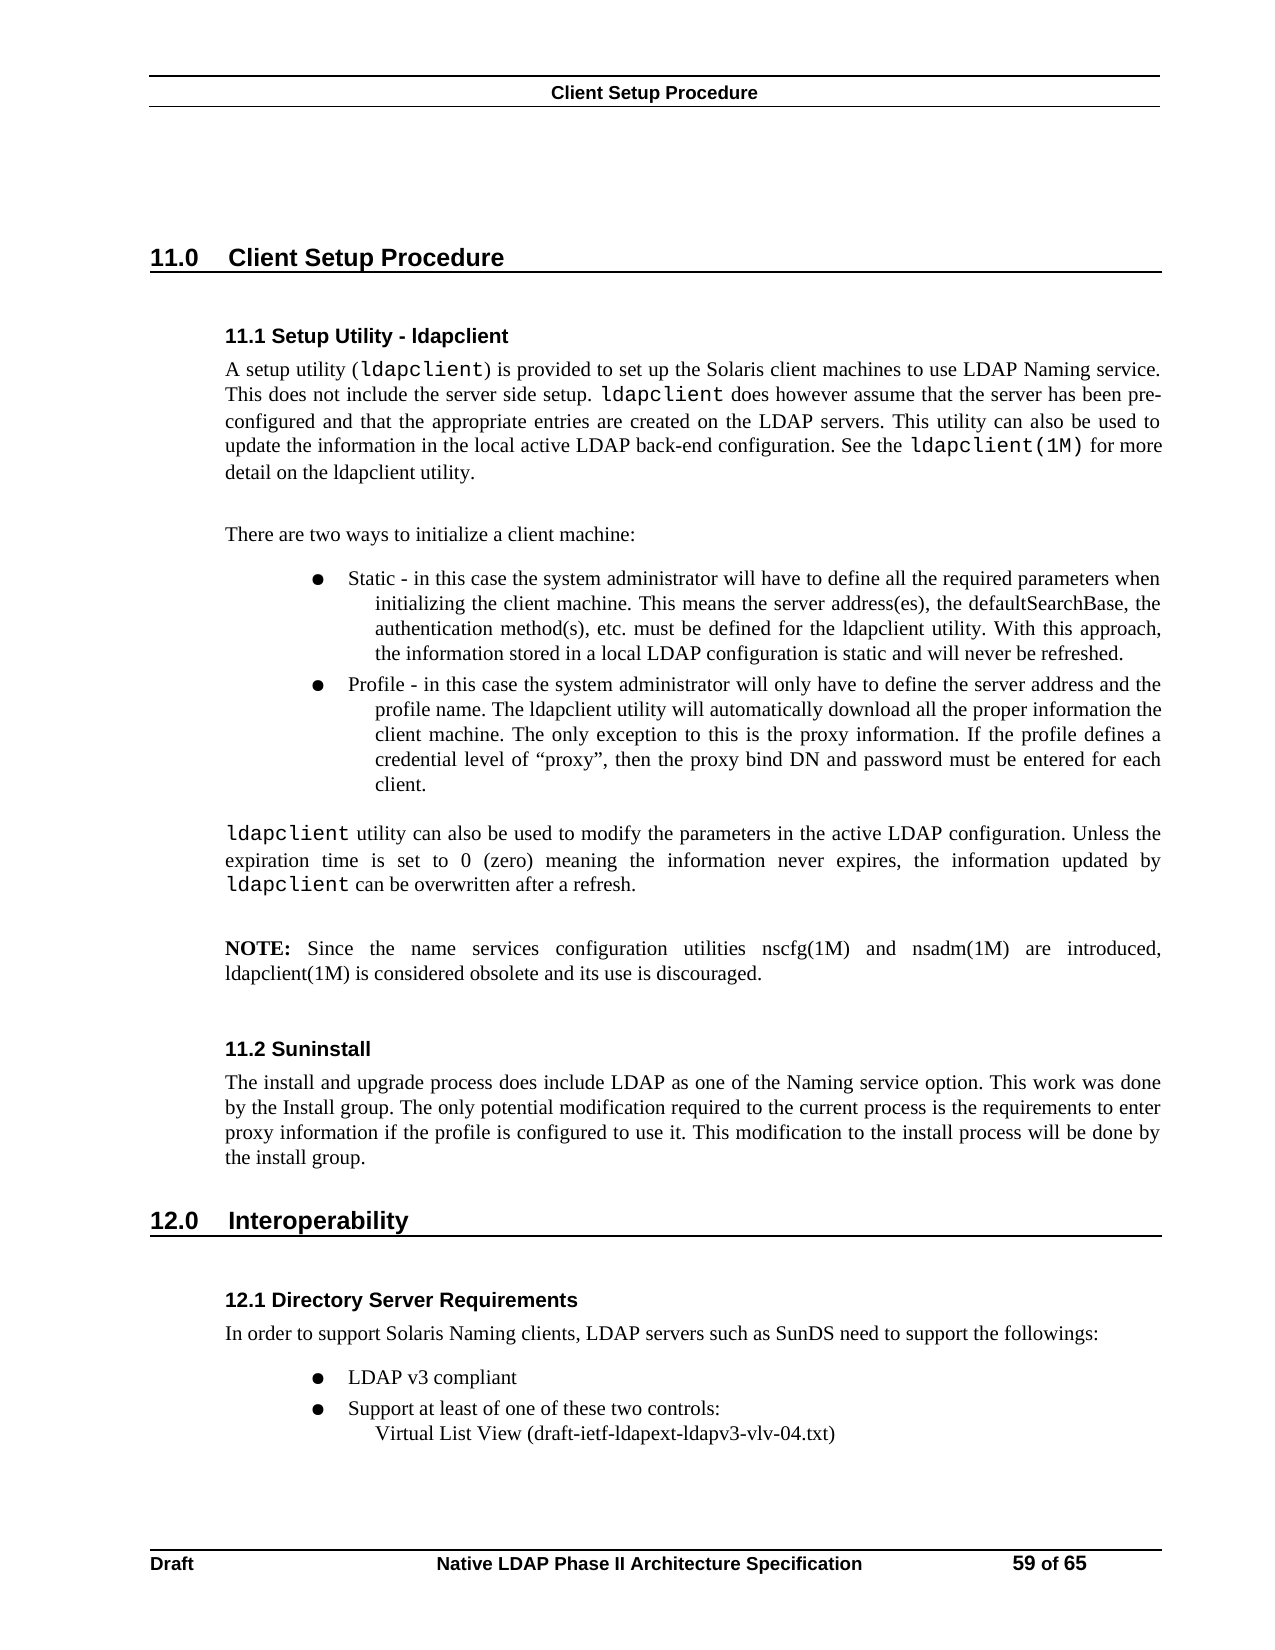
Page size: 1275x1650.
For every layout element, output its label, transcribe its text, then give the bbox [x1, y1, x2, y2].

list LDAP v3 compliant [310, 1364, 1162, 1389]
text There are two ways to initialize a client machine: [225, 521, 1162, 546]
list Support at least of one of these two controls: Virtual List View (draft-ietf-ldapext-ldapv3-vlv-04.txt) [310, 1395, 1162, 1445]
text NOTE: Since the name services configuration utilities nscfg(1M) and nsadm(1M) are introduced, ldapclient(1M) is considered obsolete and its use is discouraged. [225, 935, 1162, 985]
text ldapclient utility can also be used to modify the parameters in the active LDAP configuration. Unless the expiration time is set to 0 (zero) meaning the information never expires, the information updated by ldapclient can be overwritten after a refresh. [225, 821, 1162, 898]
subtitle Directory Server Requirements [225, 1287, 1162, 1312]
text The install and upgrade process does include LDAP as one of the Naming service option. This work was done by the Install group. The only potential modification required to the current process is the requirements to enter proxy information if the profile is configured to use it. This modification to the install process will be done by the install group. [225, 1069, 1162, 1169]
subtitle Setup Utility - ldapclient [225, 323, 1162, 348]
list Static - in this case the system administrator will have to define all the required parameters when initializing the client machine. This means the server address(es), the defaultSearchBase, the authentication method(s), etc. must be defined for the ldapclient utility. With this approach, the information stored in a local LDAP configuration is static and will never be refreshed. [310, 565, 1162, 665]
subtitle Suninstall [225, 1035, 1162, 1060]
subtitle Interoperability [150, 1206, 1162, 1235]
text In order to support Solaris Naming clients, LDAP servers such as SunDS need to support the followings: [225, 1320, 1162, 1345]
subtitle Client Setup Procedure [150, 242, 1162, 271]
list Profile - in this case the system administrator will only have to define the server address and the profile name. The ldapclient utility will automatically download all the proper information the client machine. The only exception to this is the proxy information. If the profile defines a credential level of “proxy”, then the proxy bind DN and password must be entered for each client. [310, 671, 1162, 796]
text A setup utility (ldapclient) is provided to set up the Solaris client machines to use LDAP Naming service. This does not include the server side setup. ldapclient does however assume that the server has been pre-configured and that the appropriate entries are created on the LDAP servers. This utility can also be used to update the information in the local active LDAP back-end configuration. See the ldapclient(1M) for more detail on the ldapclient utility. [225, 357, 1162, 484]
